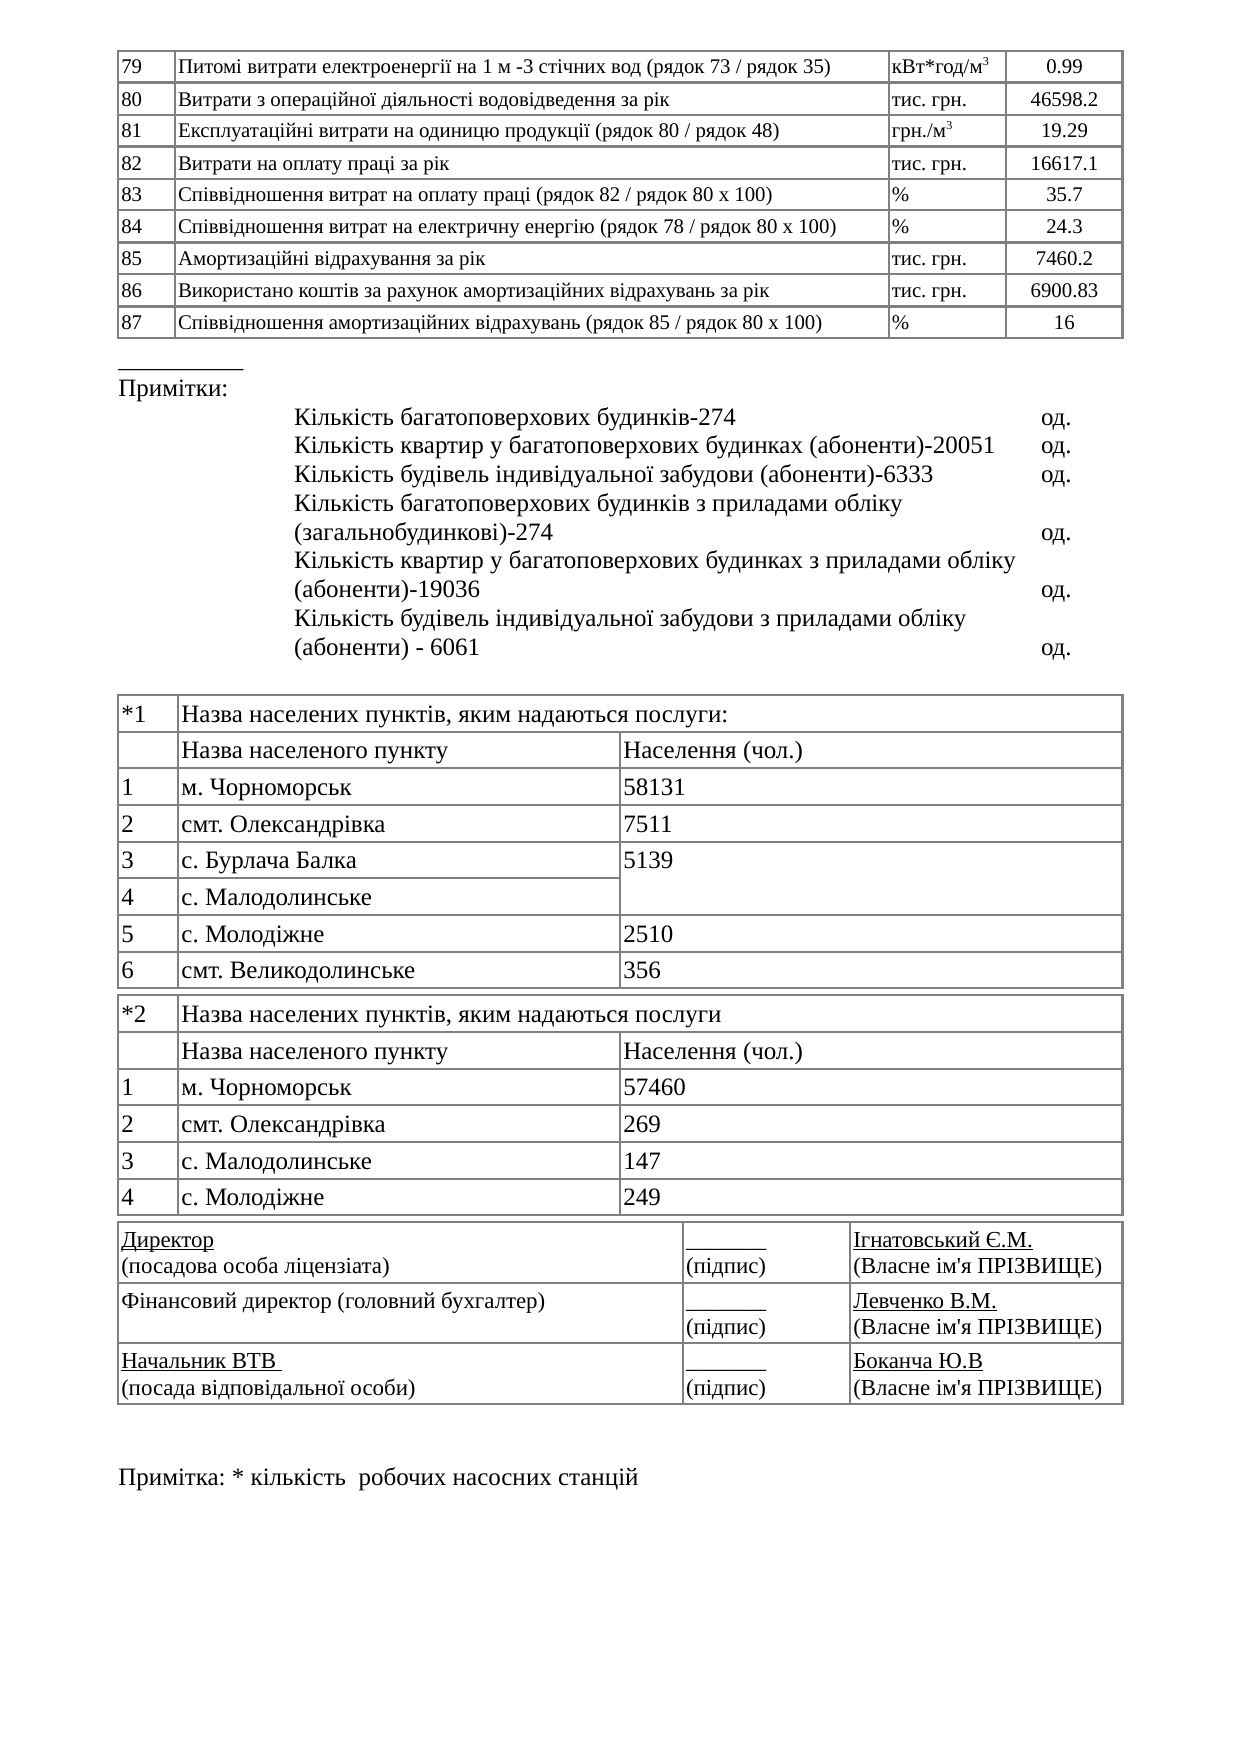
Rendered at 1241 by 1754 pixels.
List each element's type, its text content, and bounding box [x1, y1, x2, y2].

table_cell кВт*год/м3 [890, 52, 1005, 81]
table_cell Використано коштів за рахунок амортизаційних відрахувань за рік [176, 275, 888, 305]
table_cell 80 [119, 84, 174, 113]
table_cell 3 [119, 1143, 177, 1177]
table_cell 2510 [621, 916, 1121, 951]
table_cell [118, 459, 294, 488]
table_cell [119, 733, 177, 767]
table_cell Боканча Ю.В (Власне ім'я ПРІЗВИЩЕ) [851, 1344, 1121, 1403]
table_cell тис. грн. [890, 244, 1005, 273]
table_cell Кількість будівель індивідуальної забудови (абоненти)-6333 [294, 459, 1041, 488]
table_cell м. Чорноморськ [179, 769, 619, 804]
table_cell Населення (чол.) [621, 733, 1121, 767]
table_cell [118, 488, 294, 545]
table_cell 4 [119, 1180, 177, 1214]
table_cell 249 [621, 1180, 1121, 1214]
table_cell 7460.2 [1007, 244, 1121, 273]
table_header Директор (посадова особа ліцензіата) [119, 1223, 682, 1282]
table_cell од. [1041, 488, 1122, 545]
table_cell 6 [119, 953, 177, 987]
table_cell тис. грн. [890, 275, 1005, 305]
table_cell Населення (чол.) [621, 1033, 1121, 1067]
table_header *2 [119, 996, 177, 1031]
table_cell _______ (підпис) [684, 1344, 849, 1403]
table_cell 4 [119, 879, 177, 914]
table_cell тис. грн. [890, 148, 1005, 177]
table_cell с. Малодолинське [179, 1143, 619, 1177]
table_cell Витрати з операційної діяльності водовідведення за рік [176, 84, 888, 113]
table_cell Начальник ВТВ (посада відповідальної особи) [119, 1344, 682, 1403]
table_cell смт. Олександрівка [179, 806, 619, 841]
table_cell Експлуатаційні витрати на одиницю продукції (рядок 80 / рядок 48) [176, 116, 888, 145]
table_cell с. Молодіжне [179, 1180, 619, 1214]
table_cell 269 [621, 1106, 1121, 1141]
table_cell % [890, 308, 1005, 337]
table_cell Назва населеного пункту [179, 1033, 619, 1067]
table_header од. [1041, 344, 1122, 430]
table_cell 79 [119, 52, 174, 81]
table_cell 83 [119, 180, 174, 209]
table_header Назва населених пунктів, яким надаються послуги [179, 996, 1121, 1031]
table_cell Кількість будівель індивідуальної забудови з приладами обліку (абоненти) - 6061 [294, 603, 1041, 689]
table_cell [118, 603, 294, 689]
table_cell [118, 545, 294, 603]
table_cell Питомі витрати електроенергії на 1 м -3 стічних вод (рядок 73 / рядок 35) [176, 52, 888, 81]
table_cell % [890, 180, 1005, 209]
table_cell од. [1041, 545, 1122, 603]
table_cell 147 [621, 1143, 1121, 1177]
table_cell смт. Великодолинське [179, 953, 619, 987]
table_cell % [890, 211, 1005, 241]
table_cell 1 [119, 1070, 177, 1104]
table_cell Кількість квартир у багатоповерхових будинках з приладами обліку (абоненти)-19036 [294, 545, 1041, 603]
table_cell 85 [119, 244, 174, 273]
table_header Кількість багатоповерхових будинків-274 [294, 344, 1041, 430]
table_cell Амортизаційні відрахування за рік [176, 244, 888, 273]
table_cell 19.29 [1007, 116, 1121, 145]
table_cell 6900.83 [1007, 275, 1121, 305]
table_cell тис. грн. [890, 84, 1005, 113]
table_cell _______ (підпис) [684, 1284, 849, 1342]
table_cell 82 [119, 148, 174, 177]
table_cell 46598.2 [1007, 84, 1121, 113]
table_cell 35.7 [1007, 180, 1121, 209]
table_cell [118, 430, 294, 459]
table_cell [119, 1033, 177, 1067]
table_cell смт. Олександрівка [179, 1106, 619, 1141]
table_cell 3 [119, 843, 177, 877]
table_cell с. Малодолинське [179, 879, 619, 914]
table_header _______ (підпис) [684, 1223, 849, 1282]
table_cell 81 [119, 116, 174, 145]
table_header *1 [119, 696, 177, 731]
table_cell Витрати на оплату праці за рік [176, 148, 888, 177]
table_header Назва населених пунктів, яким надаються послуги: [179, 696, 1121, 731]
table_cell 84 [119, 211, 174, 241]
table_cell 2 [119, 1106, 177, 1141]
table_header Ігнатовський Є.М. (Власне ім'я ПРІЗВИЩЕ) [851, 1223, 1121, 1282]
table_cell 58131 [621, 769, 1121, 804]
table_cell Співвідношення витрат на оплату праці (рядок 82 / рядок 80 х 100) [176, 180, 888, 209]
table_cell 2 [119, 806, 177, 841]
table_cell 7511 [621, 806, 1121, 841]
table_cell 24.3 [1007, 211, 1121, 241]
table_cell Співвідношення витрат на електричну енергію (рядок 78 / рядок 80 х 100) [176, 211, 888, 241]
table_header __________ Примітки: [118, 344, 294, 430]
table_cell 86 [119, 275, 174, 305]
table_cell грн./м3 [890, 116, 1005, 145]
table_cell Співвідношення амортизаційних відрахувань (рядок 85 / рядок 80 х 100) [176, 308, 888, 337]
table_cell Фінансовий директор (головний бухгалтер) [119, 1284, 682, 1342]
table_cell с. Бурлача Балка [179, 843, 619, 877]
text Примітка: * кількість робочих насосних станцій [118, 1462, 1122, 1491]
table_cell 87 [119, 308, 174, 337]
table_cell Левченко В.М. (Власне ім'я ПРІЗВИЩЕ) [851, 1284, 1121, 1342]
table_cell 57460 [621, 1070, 1121, 1104]
table_cell 16 [1007, 308, 1121, 337]
table_cell 16617.1 [1007, 148, 1121, 177]
table_cell Назва населеного пункту [179, 733, 619, 767]
table_cell 0.99 [1007, 52, 1121, 81]
table_cell Кількість квартир у багатоповерхових будинках (абоненти)-20051 [294, 430, 1041, 459]
table_cell од. [1041, 430, 1122, 459]
table_cell 1 [119, 769, 177, 804]
table_cell од. [1041, 603, 1122, 689]
table_cell од. [1041, 459, 1122, 488]
table_cell с. Молодіжне [179, 916, 619, 951]
table_cell Кількість багатоповерхових будинків з приладами обліку (загальнобудинкові)-274 [294, 488, 1041, 545]
table_cell 5139 [621, 843, 1121, 914]
table_cell 356 [621, 953, 1121, 987]
table_cell м. Чорноморськ [179, 1070, 619, 1104]
table_cell 5 [119, 916, 177, 951]
